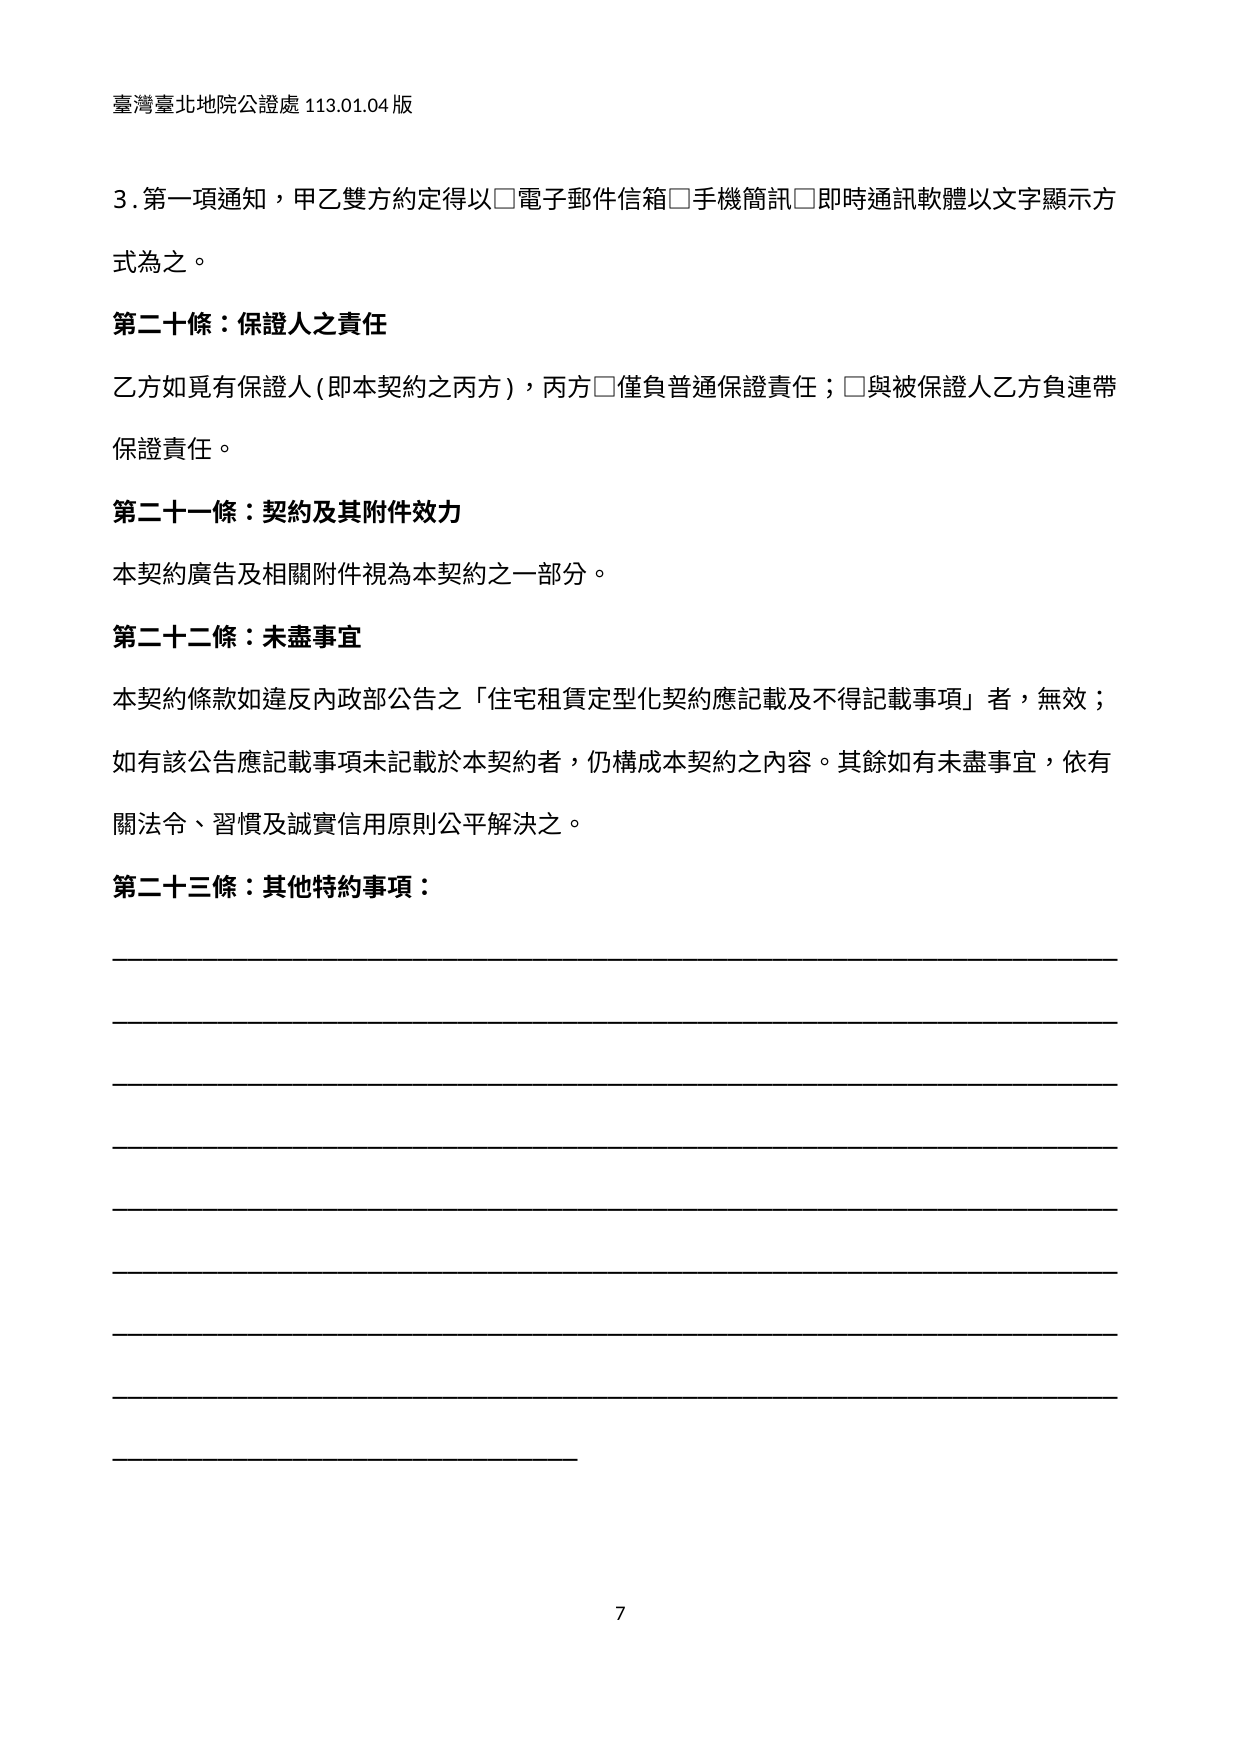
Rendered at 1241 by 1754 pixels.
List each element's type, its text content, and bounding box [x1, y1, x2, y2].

text 3.第一項通知，甲乙雙方約定得以□電子郵件信箱□手機簡訊□即時通訊軟體以文字顯示方式為之。 [112, 156, 1128, 281]
text 本契約條款如違反內政部公告之「住宅租賃定型化契約應記載及不得記載事項」者，無效；如有該公告應記載事項未記載於本契約者，仍構成本契約之內容。其餘如有未盡事宜，依有關法令、習慣及誠實信用原則公平解決之。 [112, 656, 1128, 844]
text 本契約廣告及相關附件視為本契約之一部分。 [112, 531, 1128, 594]
text 乙方如覓有保證人(即本契約之丙方)，丙方□僅負普通保證責任；□與被保證人乙方負連帶保證責任。 [112, 344, 1128, 469]
text 第二十二條：未盡事宜 [112, 594, 1128, 656]
text 第二十條：保證人之責任 [112, 281, 1128, 344]
text _______________________________________________________________________________________________________________________________________________________________________________________________________________________________________________________________________________________________________________________________________________________________________________________________________________________________________________________________________________________________________________________________________________________________________________________ [112, 906, 1128, 1469]
text 第二十三條：其他特約事項： [112, 844, 1128, 906]
text 第二十一條：契約及其附件效力 [112, 469, 1128, 531]
